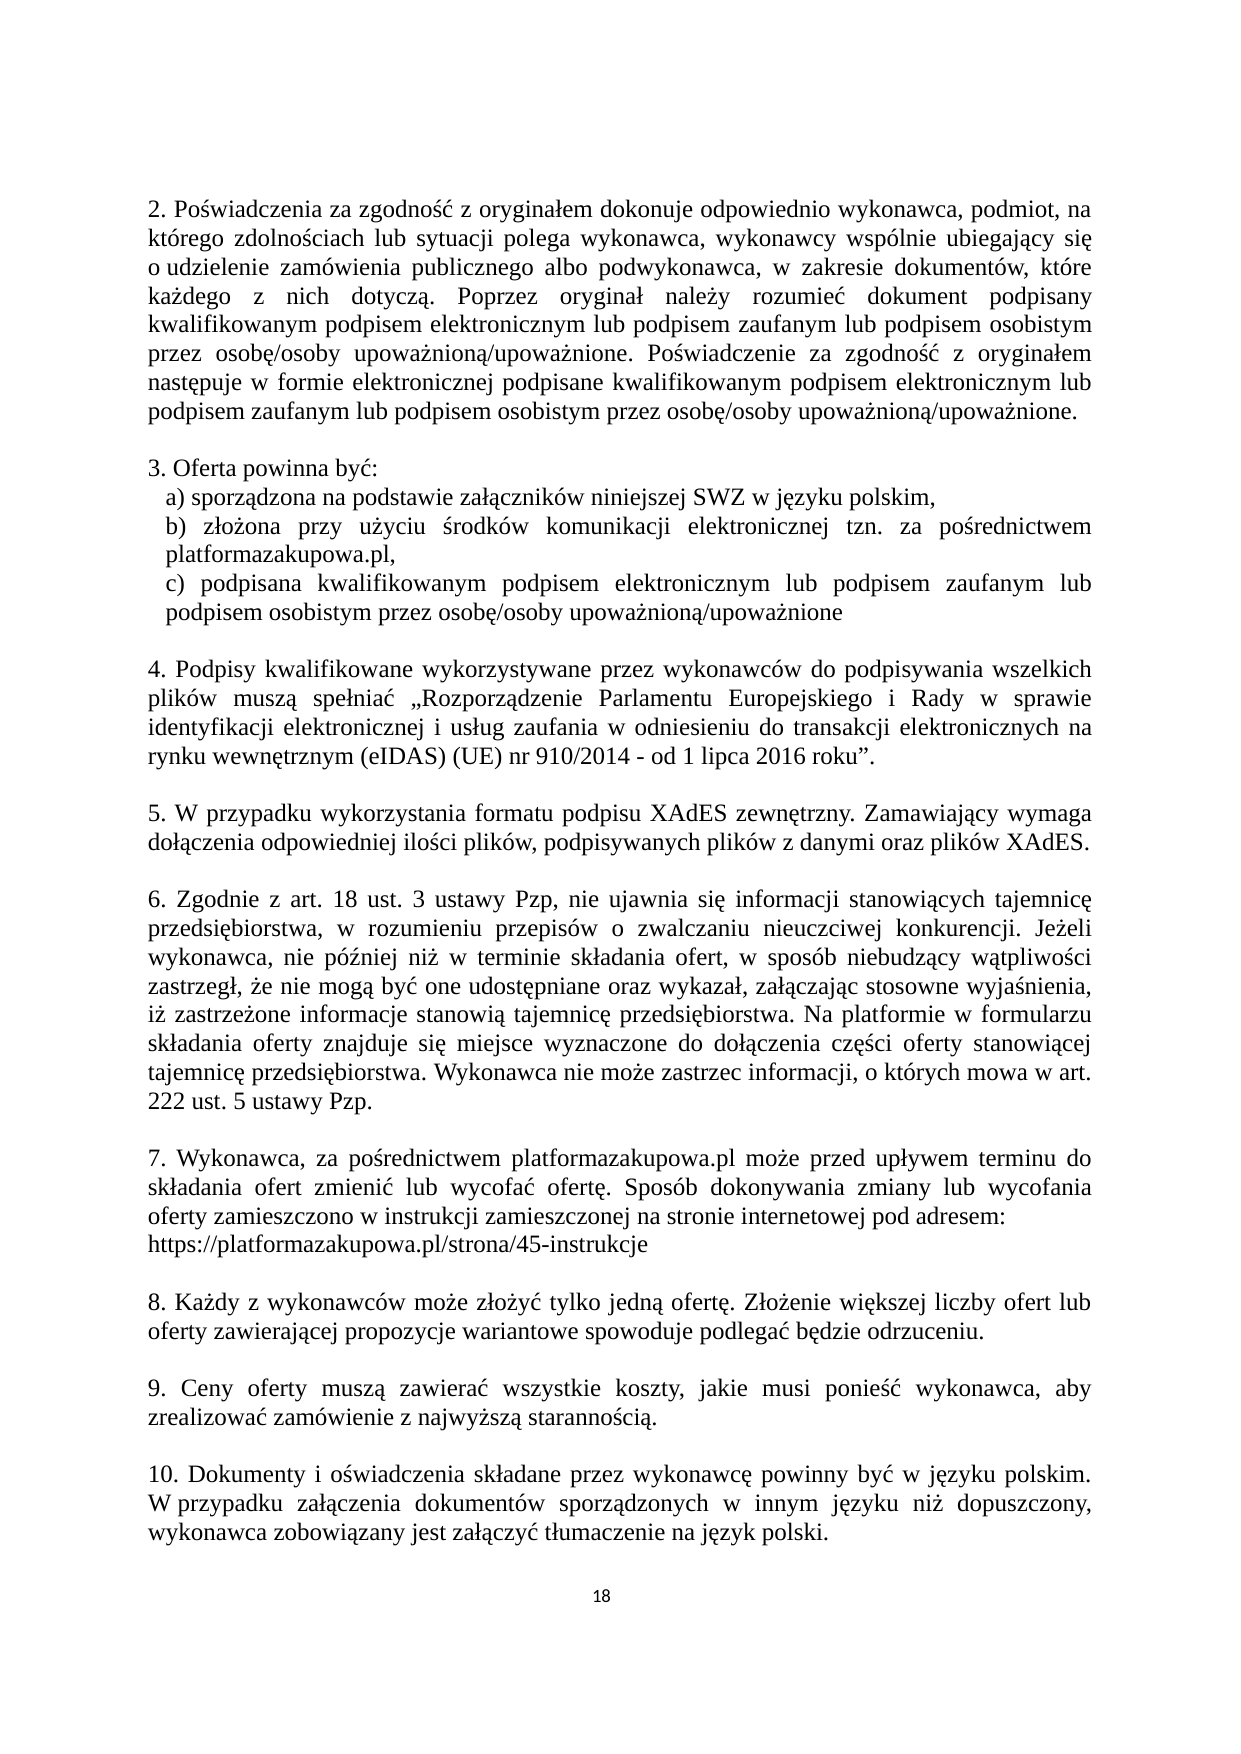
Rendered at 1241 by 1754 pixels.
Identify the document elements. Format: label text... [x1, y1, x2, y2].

text 5. W przypadku wykorzystania formatu podpisu XAdES zewnętrzny. Zamawiający wymaga dołączenia odpowiedniej ilości plików, podpisywanych plików z danymi oraz plików XAdES. [148, 798, 1093, 856]
text 3. Oferta powinna być: [148, 453, 1093, 482]
text 2. Poświadczenia za zgodność z oryginałem dokonuje odpowiednio wykonawca, podmiot, na którego zdolnościach lub sytuacji polega wykonawca, wykonawcy wspólnie ubiegający się o udzielenie zamówienia publicznego albo podwykonawca, w zakresie dokumentów, które każdego z nich dotyczą. Poprzez oryginał należy rozumieć dokument podpisany kwalifikowanym podpisem elektronicznym lub podpisem zaufanym lub podpisem osobistym przez osobę/osoby upoważnioną/upoważnione. Poświadczenie za zgodność z oryginałem następuje w formie elektronicznej podpisane kwalifikowanym podpisem elektronicznym lub podpisem zaufanym lub podpisem osobistym przez osobę/osoby upoważnioną/upoważnione. [148, 194, 1093, 424]
text 7. Wykonawca, za pośrednictwem platformazakupowa.pl może przed upływem terminu do składania ofert zmienić lub wycofać ofertę. Sposób dokonywania zmiany lub wycofania oferty zamieszczono w instrukcji zamieszczonej na stronie internetowej pod adresem: [148, 1143, 1093, 1229]
text 4. Podpisy kwalifikowane wykorzystywane przez wykonawców do podpisywania wszelkich plików muszą spełniać „Rozporządzenie Parlamentu Europejskiego i Rady w sprawie identyfikacji elektronicznej i usług zaufania w odniesieniu do transakcji elektronicznych na rynku wewnętrznym (eIDAS) (UE) nr 910/2014 - od 1 lipca 2016 roku”. [148, 654, 1093, 769]
text 6. Zgodnie z art. 18 ust. 3 ustawy Pzp, nie ujawnia się informacji stanowiących tajemnicę przedsiębiorstwa, w rozumieniu przepisów o zwalczaniu nieuczciwej konkurencji. Jeżeli wykonawca, nie później niż w terminie składania ofert, w sposób niebudzący wątpliwości zastrzegł, że nie mogą być one udostępniane oraz wykazał, załączając stosowne wyjaśnienia, iż zastrzeżone informacje stanowią tajemnicę przedsiębiorstwa. Na platformie w formularzu składania oferty znajduje się miejsce wyznaczone do dołączenia części oferty stanowiącej tajemnicę przedsiębiorstwa. Wykonawca nie może zastrzec informacji, o których mowa w art. 222 ust. 5 ustawy Pzp. [148, 884, 1093, 1114]
text 9. Ceny oferty muszą zawierać wszystkie koszty, jakie musi ponieść wykonawca, aby zrealizować zamówienie z najwyższą starannością. [148, 1373, 1093, 1431]
text c) podpisana kwalifikowanym podpisem elektronicznym lub podpisem zaufanym lub podpisem osobistym przez osobę/osoby upoważnioną/upoważnione [165, 568, 1093, 626]
text https://platformazakupowa.pl/strona/45-instrukcje [148, 1229, 1093, 1258]
text 10. Dokumenty i oświadczenia składane przez wykonawcę powinny być w języku polskim. W przypadku załączenia dokumentów sporządzonych w innym języku niż dopuszczony, wykonawca zobowiązany jest załączyć tłumaczenie na język polski. [148, 1459, 1093, 1546]
text a) sporządzona na podstawie załączników niniejszej SWZ w języku polskim, [165, 482, 1093, 511]
text b) złożona przy użyciu środków komunikacji elektronicznej tzn. za pośrednictwem platformazakupowa.pl, [165, 511, 1093, 568]
text 8. Każdy z wykonawców może złożyć tylko jedną ofertę. Złożenie większej liczby ofert lub oferty zawierającej propozycje wariantowe spowoduje podlegać będzie odrzuceniu. [148, 1287, 1093, 1344]
